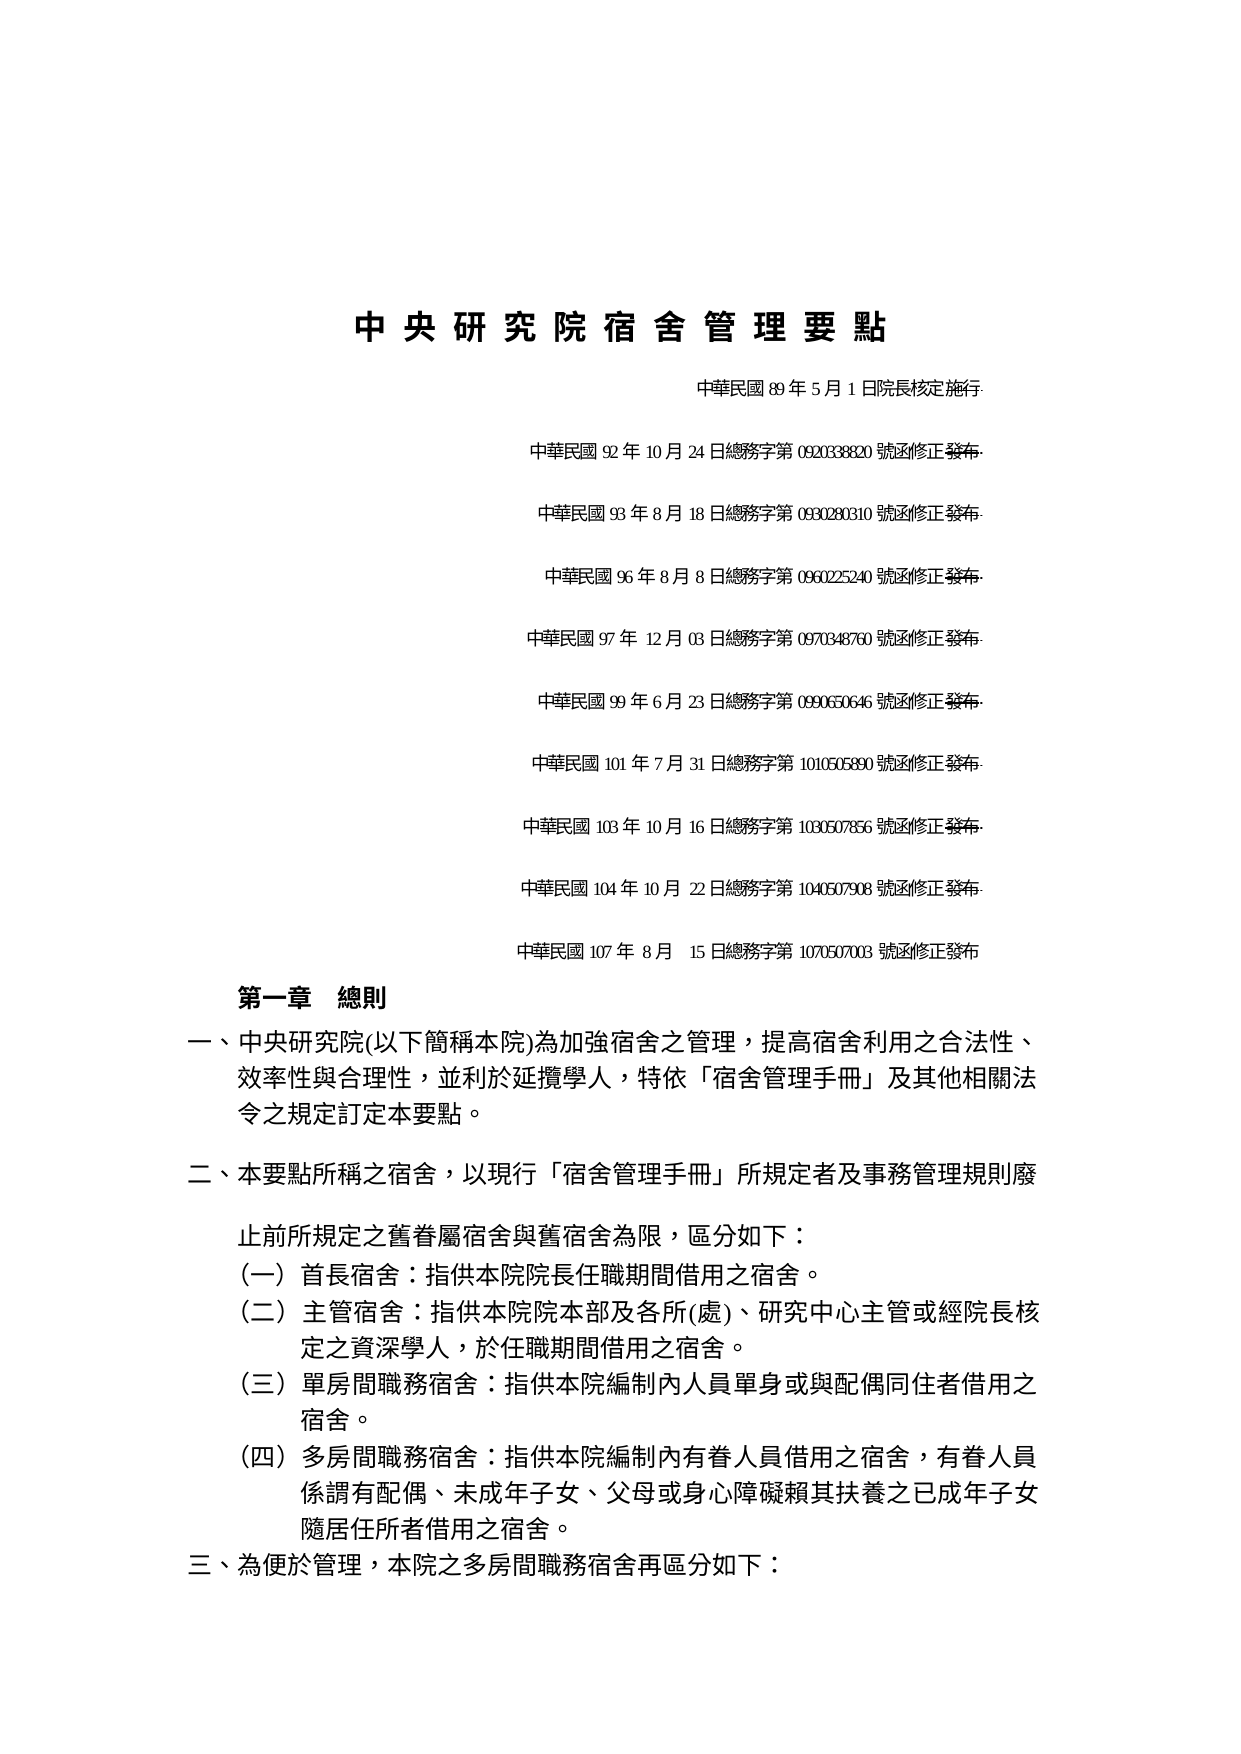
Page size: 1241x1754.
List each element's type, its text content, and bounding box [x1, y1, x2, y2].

text 中華民國96年8月8日總務字第0960225240號函修正發布 [187, 533, 982, 596]
text 中華民國103年10月16日總務字第1030507856號函修正發布 [187, 783, 982, 846]
text 中華民國104年10月 22 日總務字第1040507908號函修正發布 [187, 846, 982, 908]
text 中華民國97年 12月03日總務字第0970348760號函修正發布 [187, 596, 982, 658]
text （三）單房間職務宿舍：指供本院編制內人員單身或與配偶同住者借用之宿舍。 [225, 1364, 1040, 1437]
text 中華民國99年6月23日總務字第0990650646號函修正發布 [187, 658, 982, 721]
text 中華民國92年10月24日總務字第0920338820號函修正發布 [198, 408, 982, 471]
text （二）主管宿舍：指供本院院本部及各所(處)、研究中心主管或經院長核定之資深學人，於任職期間借用之宿舍。 [225, 1292, 1040, 1364]
text 一、中央研究院(以下簡稱本院)為加強宿舍之管理，提高宿舍利用之合法性、效率性與合理性，並利於延攬學人，特依「宿舍管理手冊」及其他相關法令之規定訂定本要點。 [187, 1022, 1040, 1131]
text 中華民國107年 8月 15日總務字第1070507003 號函修正發布 [187, 908, 982, 971]
text 中華民國93年8月18日總務字第0930280310號函修正發布 [198, 471, 982, 533]
text 第一章 總則 [237, 978, 1040, 1014]
text （一）首長宿舍：指供本院院長任職期間借用之宿舍。 [225, 1256, 1040, 1292]
text 三、為便於管理，本院之多房間職務宿舍再區分如下： [187, 1546, 1040, 1582]
text （四）多房間職務宿舍：指供本院編制內有眷人員借用之宿舍，有眷人員係謂有配偶、未成年子女、父母或身心障礙賴其扶養之已成年子女隨居任所者借用之宿舍。 [225, 1437, 1040, 1546]
text 中 央 研 究 院 宿 舍 管 理 要 點 [187, 158, 1053, 346]
text 中華民國89年5月1日院長核定施行 [187, 346, 983, 408]
text 中華民國101年7月31日總務字第1010505890 號函修正發布 [187, 721, 982, 783]
text 二、本要點所稱之宿舍，以現行「宿舍管理手冊」所規定者及事務管理規則廢止前所規定之舊眷屬宿舍與舊宿舍為限，區分如下： [187, 1131, 1040, 1256]
